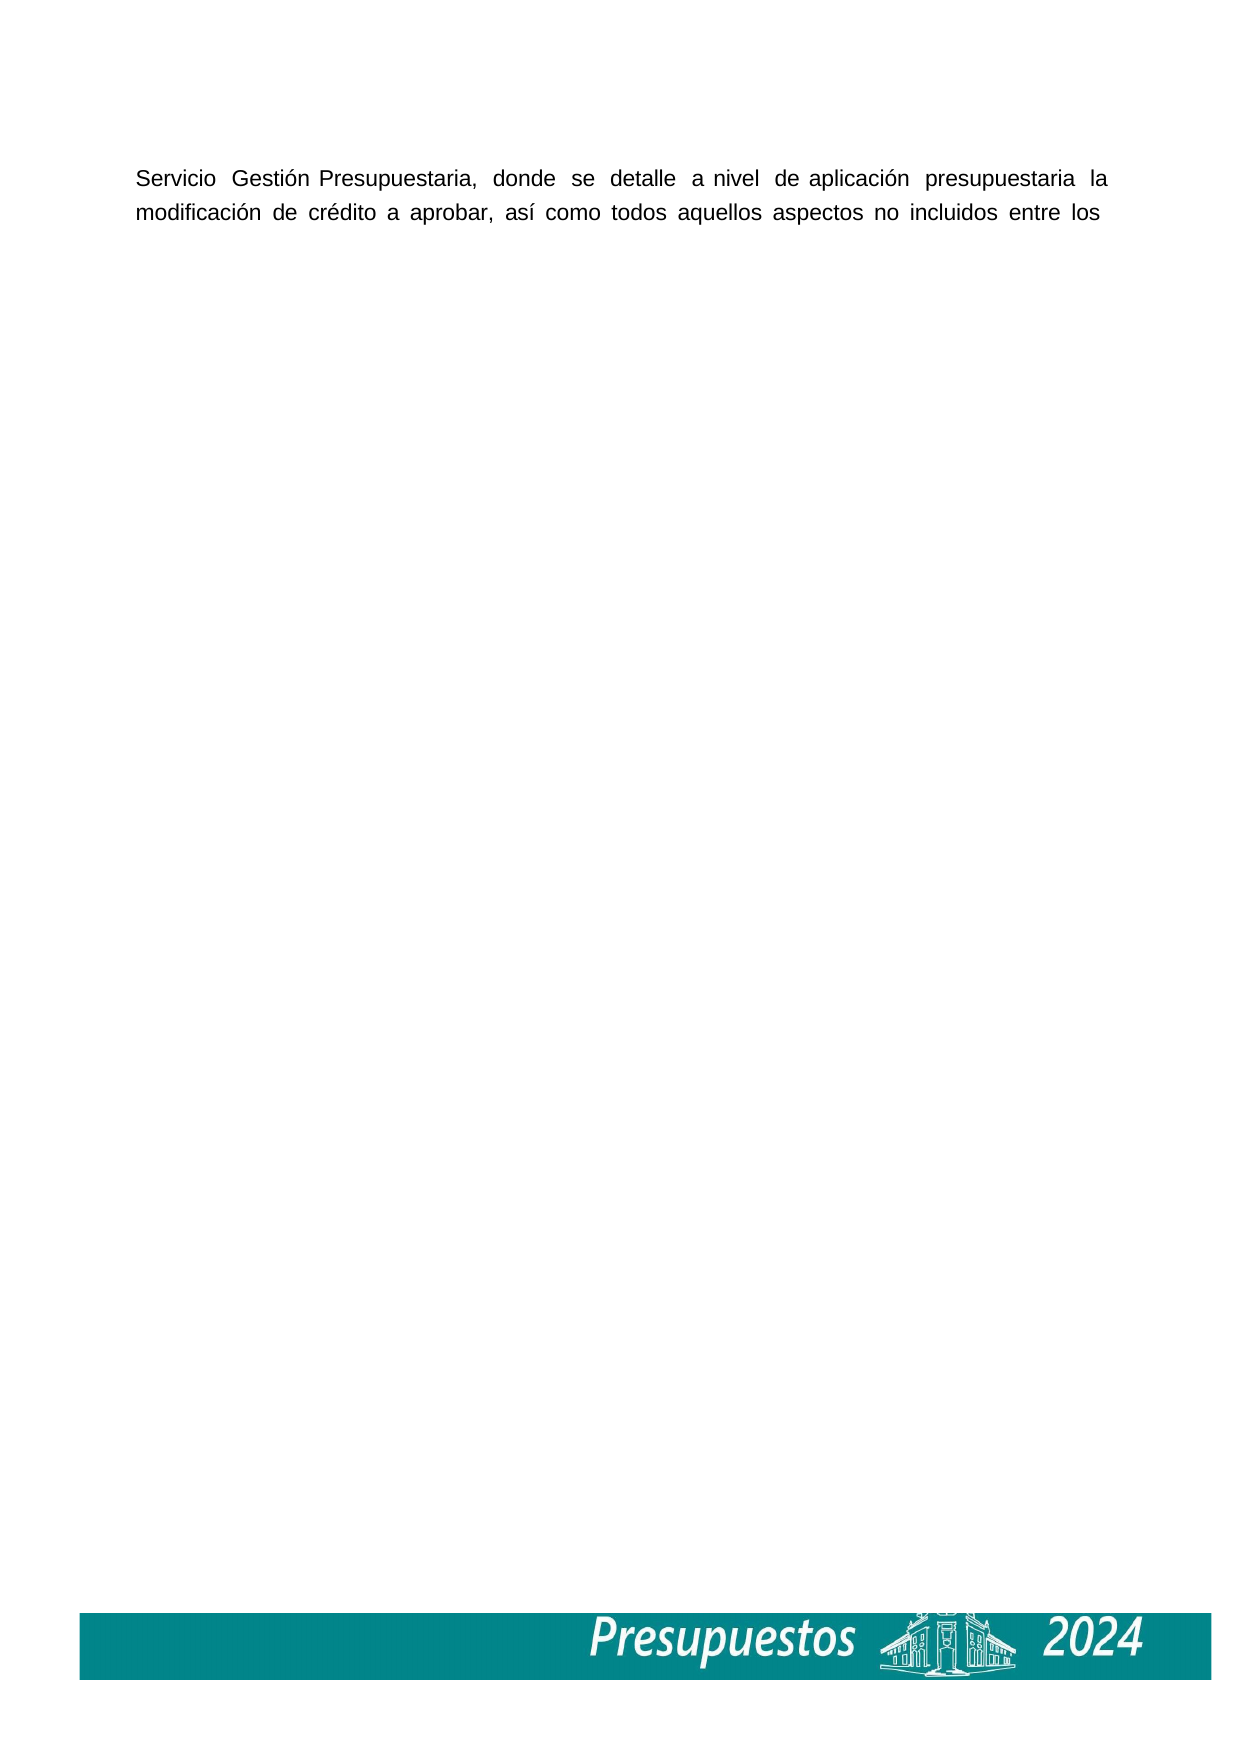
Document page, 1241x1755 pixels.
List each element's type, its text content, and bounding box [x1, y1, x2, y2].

text Servicio Gestión Presupuestaria, donde se detalle a nivel de aplicación presupuestaria la modificación de crédito a aprobar, así como todos aquellos aspectos no incluidos entre los [135, 164, 1108, 225]
